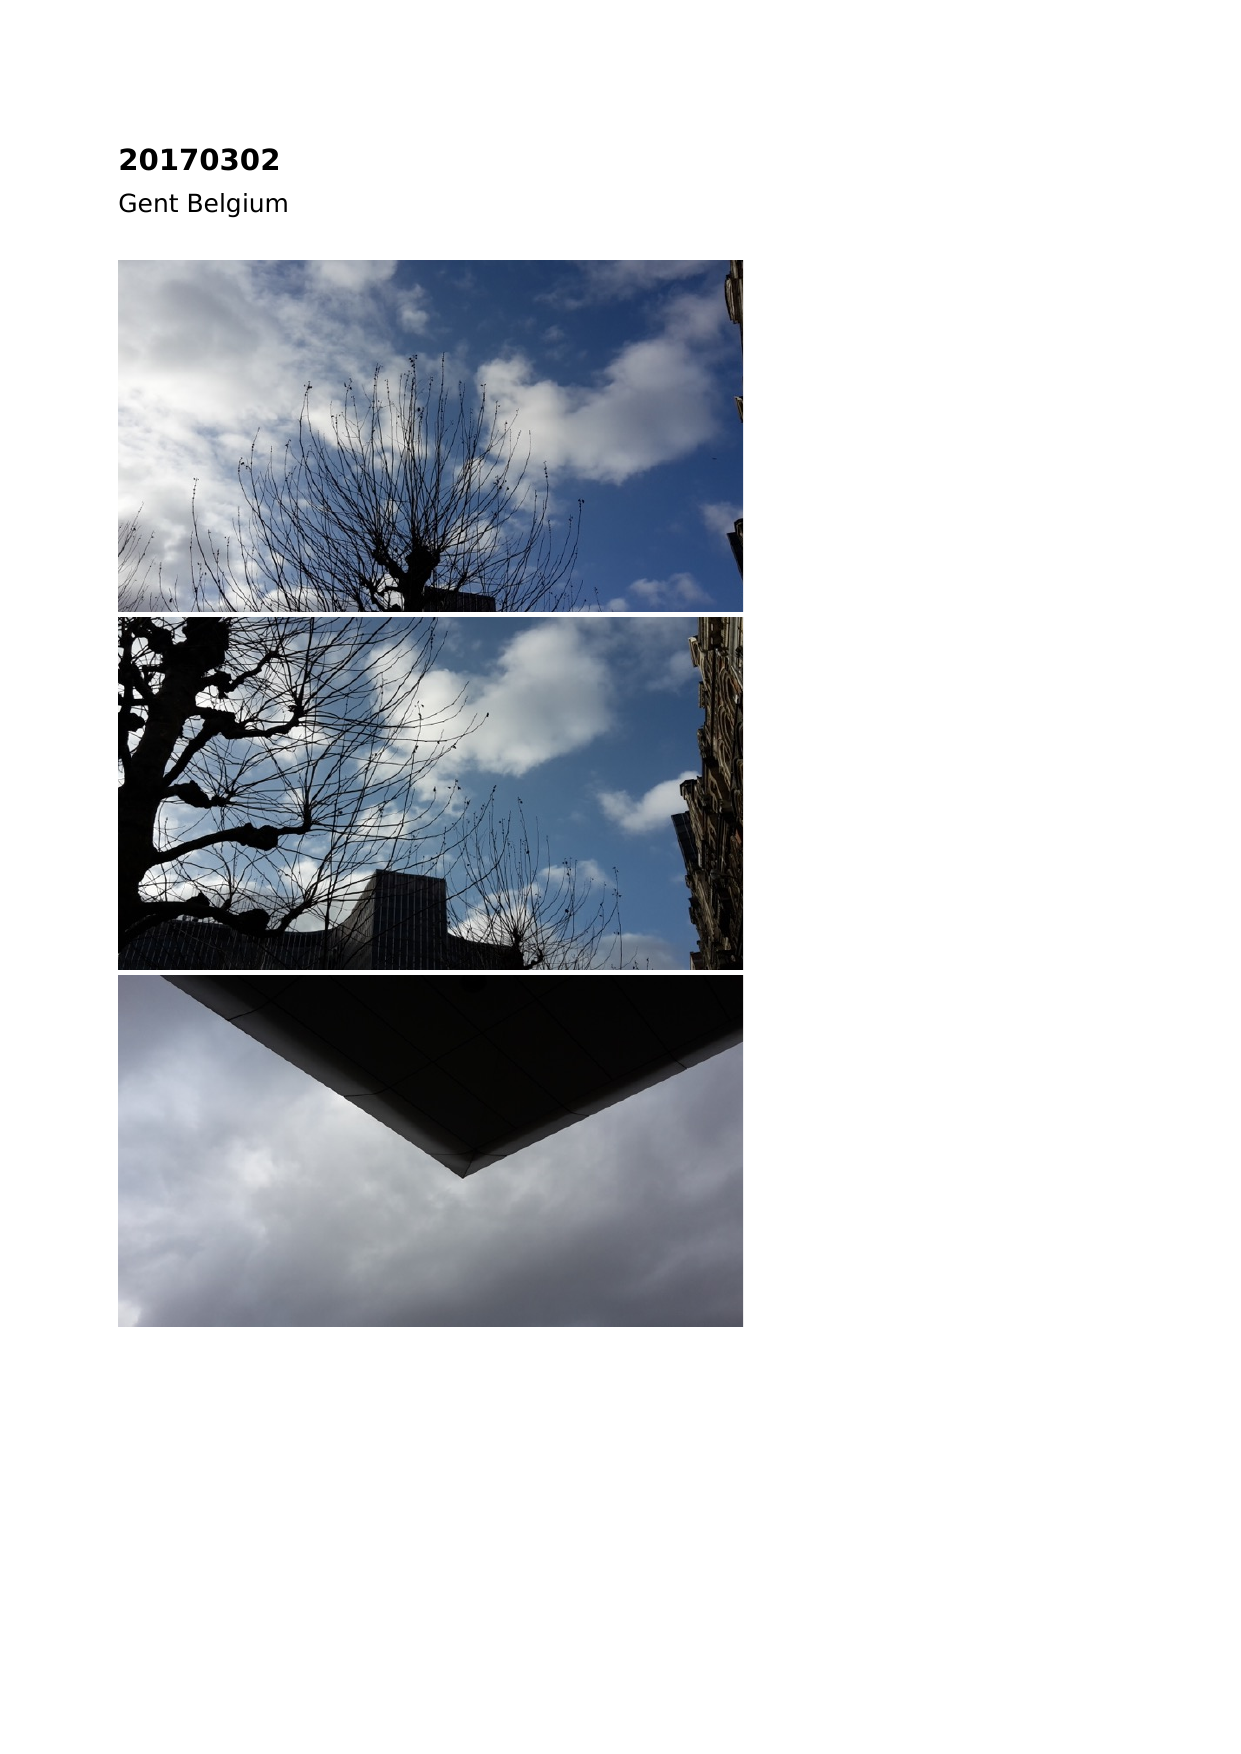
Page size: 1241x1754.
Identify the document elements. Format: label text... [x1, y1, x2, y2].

picture [118, 975, 744, 1327]
subtitle 20170302 [118, 143, 1122, 177]
picture [118, 260, 744, 612]
text Gent Belgium [118, 189, 1122, 248]
picture [118, 617, 744, 970]
